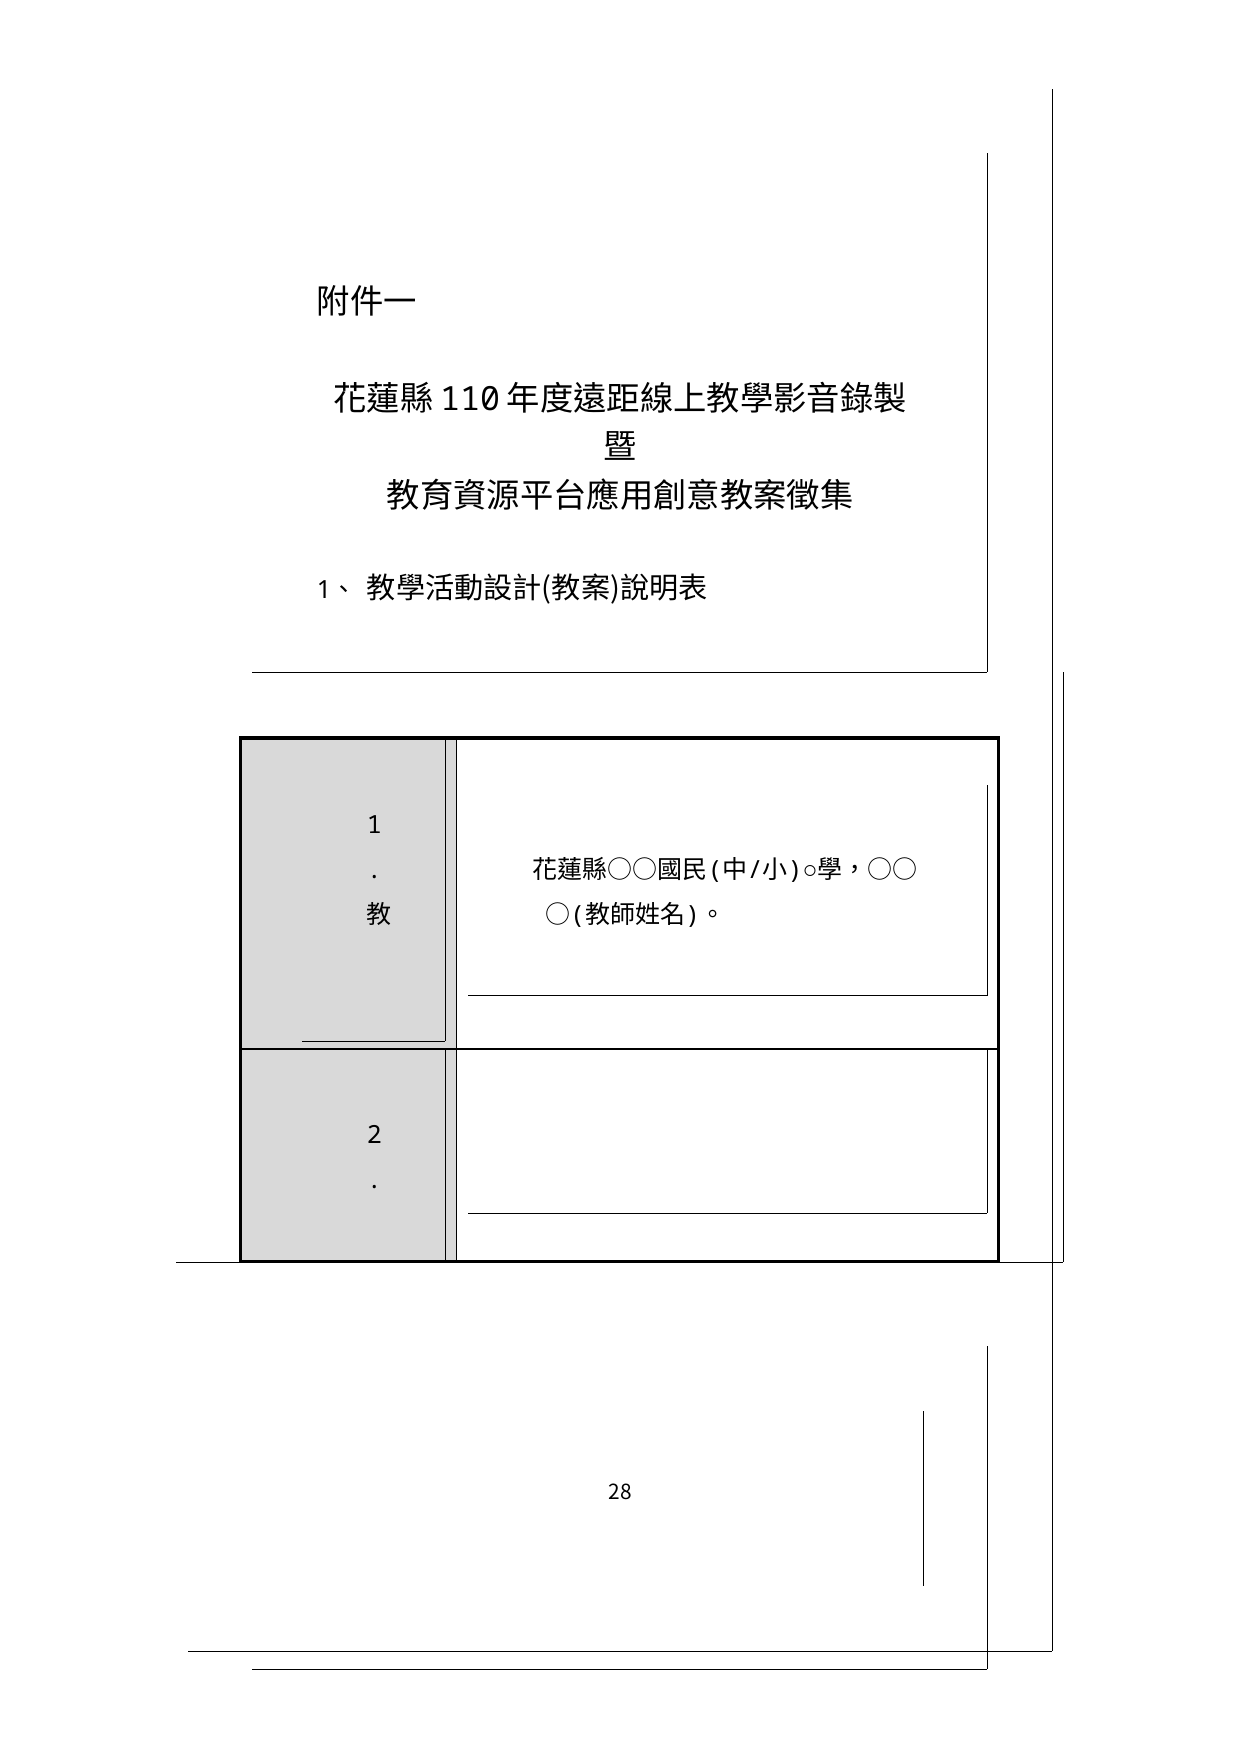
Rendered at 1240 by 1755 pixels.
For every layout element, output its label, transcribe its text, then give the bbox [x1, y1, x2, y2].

table_header 花蓮縣○○國民(中/小)○學，○○○(教師姓名)。 [457, 740, 997, 1048]
text 附件一 [252, 275, 987, 307]
text 教育資源平台應用創意教案徵集 [252, 468, 987, 517]
table_cell 教案課程領域屬性 [446, 1050, 456, 1260]
table_cell [457, 1050, 997, 1260]
table_header 教案設計者 [242, 740, 456, 1048]
text 花蓮縣110年度遠距線上教學影音錄製暨 [252, 307, 987, 468]
list 教學活動設計(教案)說明表 [252, 565, 987, 672]
table_cell 教案課程領域屬性 [242, 1050, 445, 1260]
